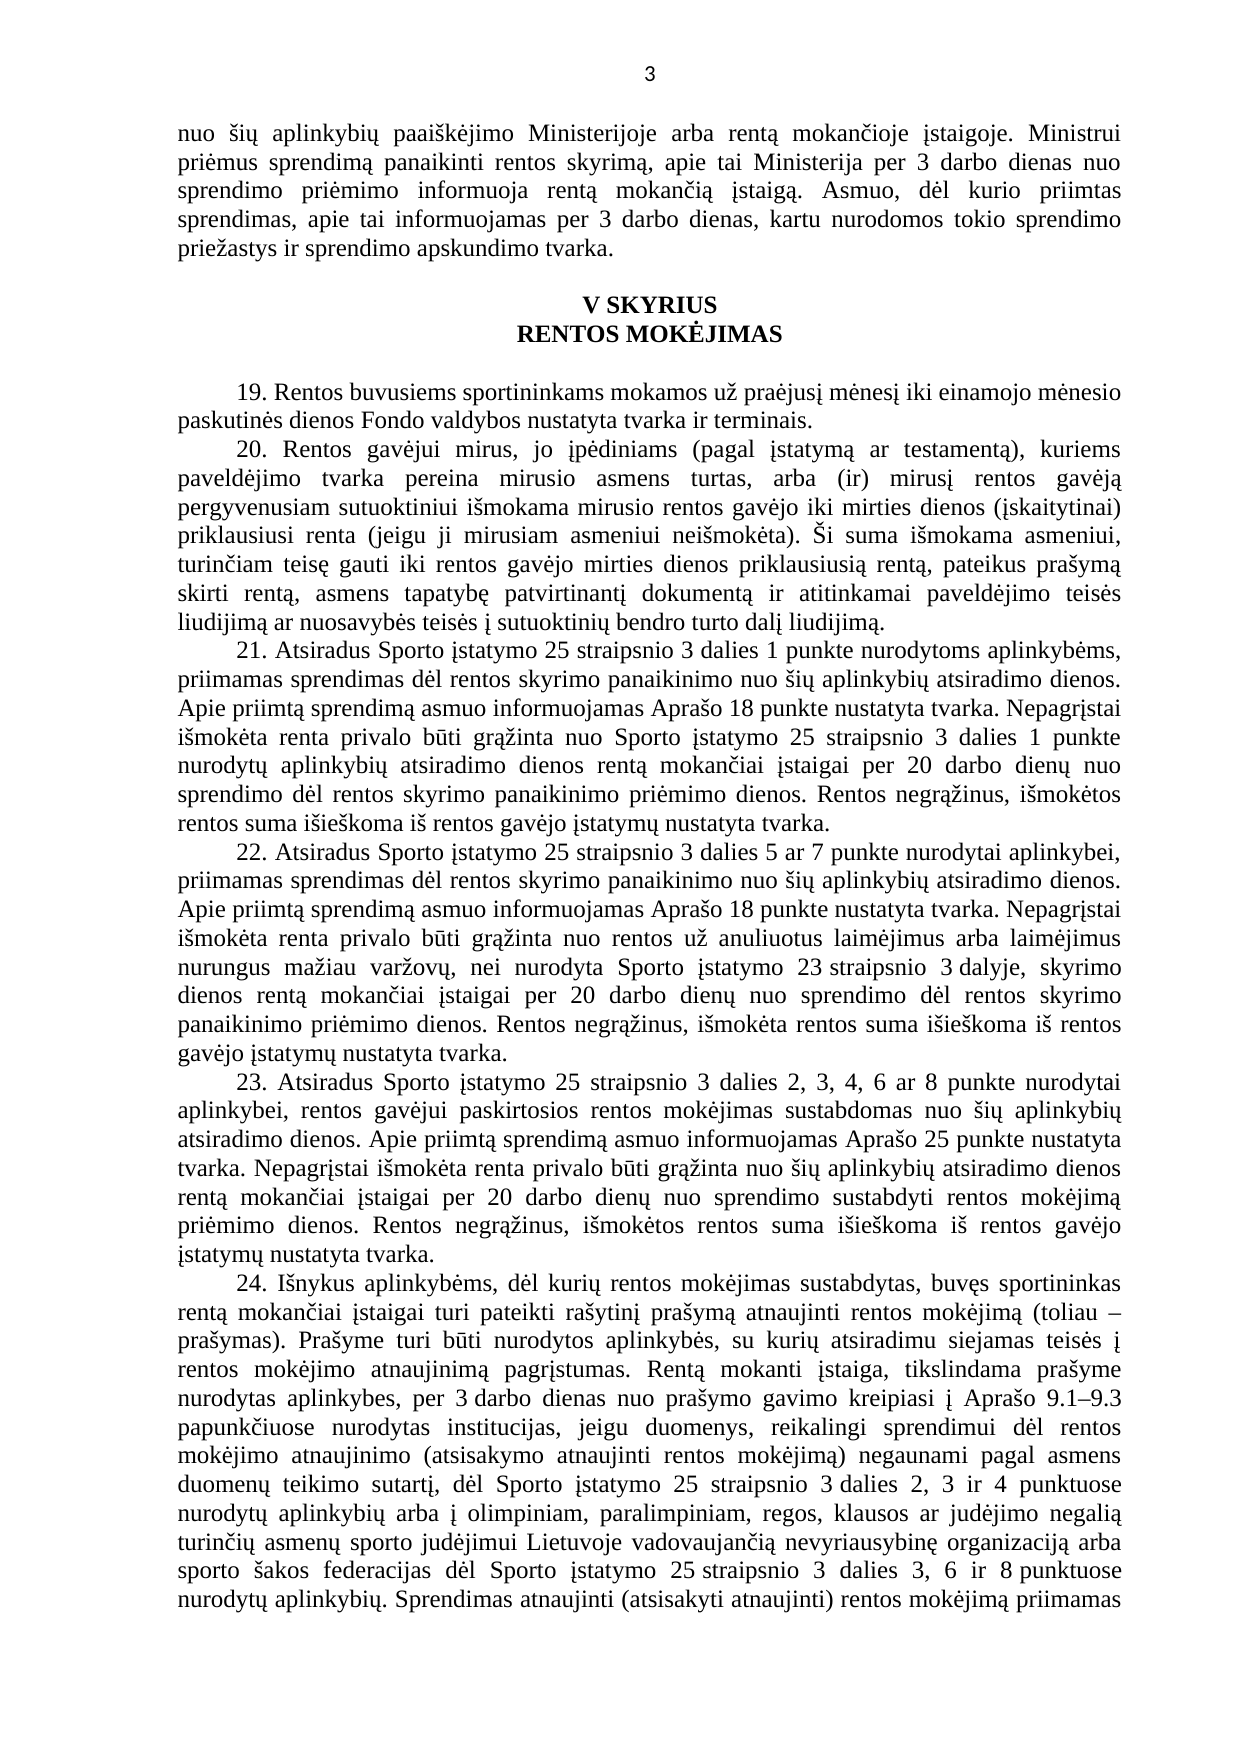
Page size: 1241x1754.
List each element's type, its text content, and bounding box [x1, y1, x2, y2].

text 22. Atsiradus Sporto įstatymo 25 straipsnio 3 dalies 5 ar 7 punkte nurodytai aplinkybei, priimamas sprendimas dėl rentos skyrimo panaikinimo nuo šių aplinkybių atsiradimo dienos. Apie priimtą sprendimą asmuo informuojamas Aprašo 18 punkte nustatyta tvarka. Nepagrįstai išmokėta renta privalo būti grąžinta nuo rentos už anuliuotus laimėjimus arba laimėjimus nurungus mažiau varžovų, nei nurodyta Sporto įstatymo 23 straipsnio 3 dalyje, skyrimo dienos rentą mokančiai įstaigai per 20 darbo dienų nuo sprendimo dėl rentos skyrimo panaikinimo priėmimo dienos. Rentos negrąžinus, išmokėta rentos suma išieškoma iš rentos gavėjo įstatymų nustatyta tvarka. [177, 837, 1122, 1067]
text nuo šių aplinkybių paaiškėjimo Ministerijoje arba rentą mokančioje įstaigoje. Ministrui priėmus sprendimą panaikinti rentos skyrimą, apie tai Ministerija per 3 darbo dienas nuo sprendimo priėmimo informuoja rentą mokančią įstaigą. Asmuo, dėl kurio priimtas sprendimas, apie tai informuojamas per 3 darbo dienas, kartu nurodomos tokio sprendimo priežastys ir sprendimo apskundimo tvarka. [177, 118, 1122, 262]
text 20. Rentos gavėjui mirus, jo įpėdiniams (pagal įstatymą ar testamentą), kuriems paveldėjimo tvarka pereina mirusio asmens turtas, arba (ir) mirusį rentos gavėją pergyvenusiam sutuoktiniui išmokama mirusio rentos gavėjo iki mirties dienos (įskaitytinai) priklausiusi renta (jeigu ji mirusiam asmeniui neišmokėta). Ši suma išmokama asmeniui, turinčiam teisę gauti iki rentos gavėjo mirties dienos priklausiusią rentą, pateikus prašymą skirti rentą, asmens tapatybę patvirtinantį dokumentą ir atitinkamai paveldėjimo teisės liudijimą ar nuosavybės teisės į sutuoktinių bendro turto dalį liudijimą. [177, 434, 1122, 636]
text V SKYRIUS [177, 291, 1122, 319]
text 19. Rentos buvusiems sportininkams mokamos už praėjusį mėnesį iki einamojo mėnesio paskutinės dienos Fondo valdybos nustatyta tvarka ir terminais. [177, 377, 1122, 434]
text 21. Atsiradus Sporto įstatymo 25 straipsnio 3 dalies 1 punkte nurodytoms aplinkybėms, priimamas sprendimas dėl rentos skyrimo panaikinimo nuo šių aplinkybių atsiradimo dienos. Apie priimtą sprendimą asmuo informuojamas Aprašo 18 punkte nustatyta tvarka. Nepagrįstai išmokėta renta privalo būti grąžinta nuo Sporto įstatymo 25 straipsnio 3 dalies 1 punkte nurodytų aplinkybių atsiradimo dienos rentą mokančiai įstaigai per 20 darbo dienų nuo sprendimo dėl rentos skyrimo panaikinimo priėmimo dienos. Rentos negrąžinus, išmokėtos rentos suma išieškoma iš rentos gavėjo įstatymų nustatyta tvarka. [177, 636, 1122, 837]
text 24. Išnykus aplinkybėms, dėl kurių rentos mokėjimas sustabdytas, buvęs sportininkas rentą mokančiai įstaigai turi pateikti rašytinį prašymą atnaujinti rentos mokėjimą (toliau – prašymas). Prašyme turi būti nurodytos aplinkybės, su kurių atsiradimu siejamas teisės į rentos mokėjimo atnaujinimą pagrįstumas. Rentą mokanti įstaiga, tikslindama prašyme nurodytas aplinkybes, per 3 darbo dienas nuo prašymo gavimo kreipiasi į Aprašo 9.1–9.3 papunkčiuose nurodytas institucijas, jeigu duomenys, reikalingi sprendimui dėl rentos mokėjimo atnaujinimo (atsisakymo atnaujinti rentos mokėjimą) negaunami pagal asmens duomenų teikimo sutartį, dėl Sporto įstatymo 25 straipsnio 3 dalies 2, 3 ir 4 punktuose nurodytų aplinkybių arba į olimpiniam, paralimpiniam, regos, klausos ar judėjimo negalią turinčių asmenų sporto judėjimui Lietuvoje vadovaujančią nevyriausybinę organizaciją arba sporto šakos federacijas dėl Sporto įstatymo 25 straipsnio 3 dalies 3, 6 ir 8 punktuose nurodytų aplinkybių. Sprendimas atnaujinti (atsisakyti atnaujinti) rentos mokėjimą priimamas [177, 1268, 1122, 1613]
text RENTOS MOKĖJIMAS [177, 319, 1122, 348]
text 23. Atsiradus Sporto įstatymo 25 straipsnio 3 dalies 2, 3, 4, 6 ar 8 punkte nurodytai aplinkybei, rentos gavėjui paskirtosios rentos mokėjimas sustabdomas nuo šių aplinkybių atsiradimo dienos. Apie priimtą sprendimą asmuo informuojamas Aprašo 25 punkte nustatyta tvarka. Nepagrįstai išmokėta renta privalo būti grąžinta nuo šių aplinkybių atsiradimo dienos rentą mokančiai įstaigai per 20 darbo dienų nuo sprendimo sustabdyti rentos mokėjimą priėmimo dienos. Rentos negrąžinus, išmokėtos rentos suma išieškoma iš rentos gavėjo įstatymų nustatyta tvarka. [177, 1067, 1122, 1268]
